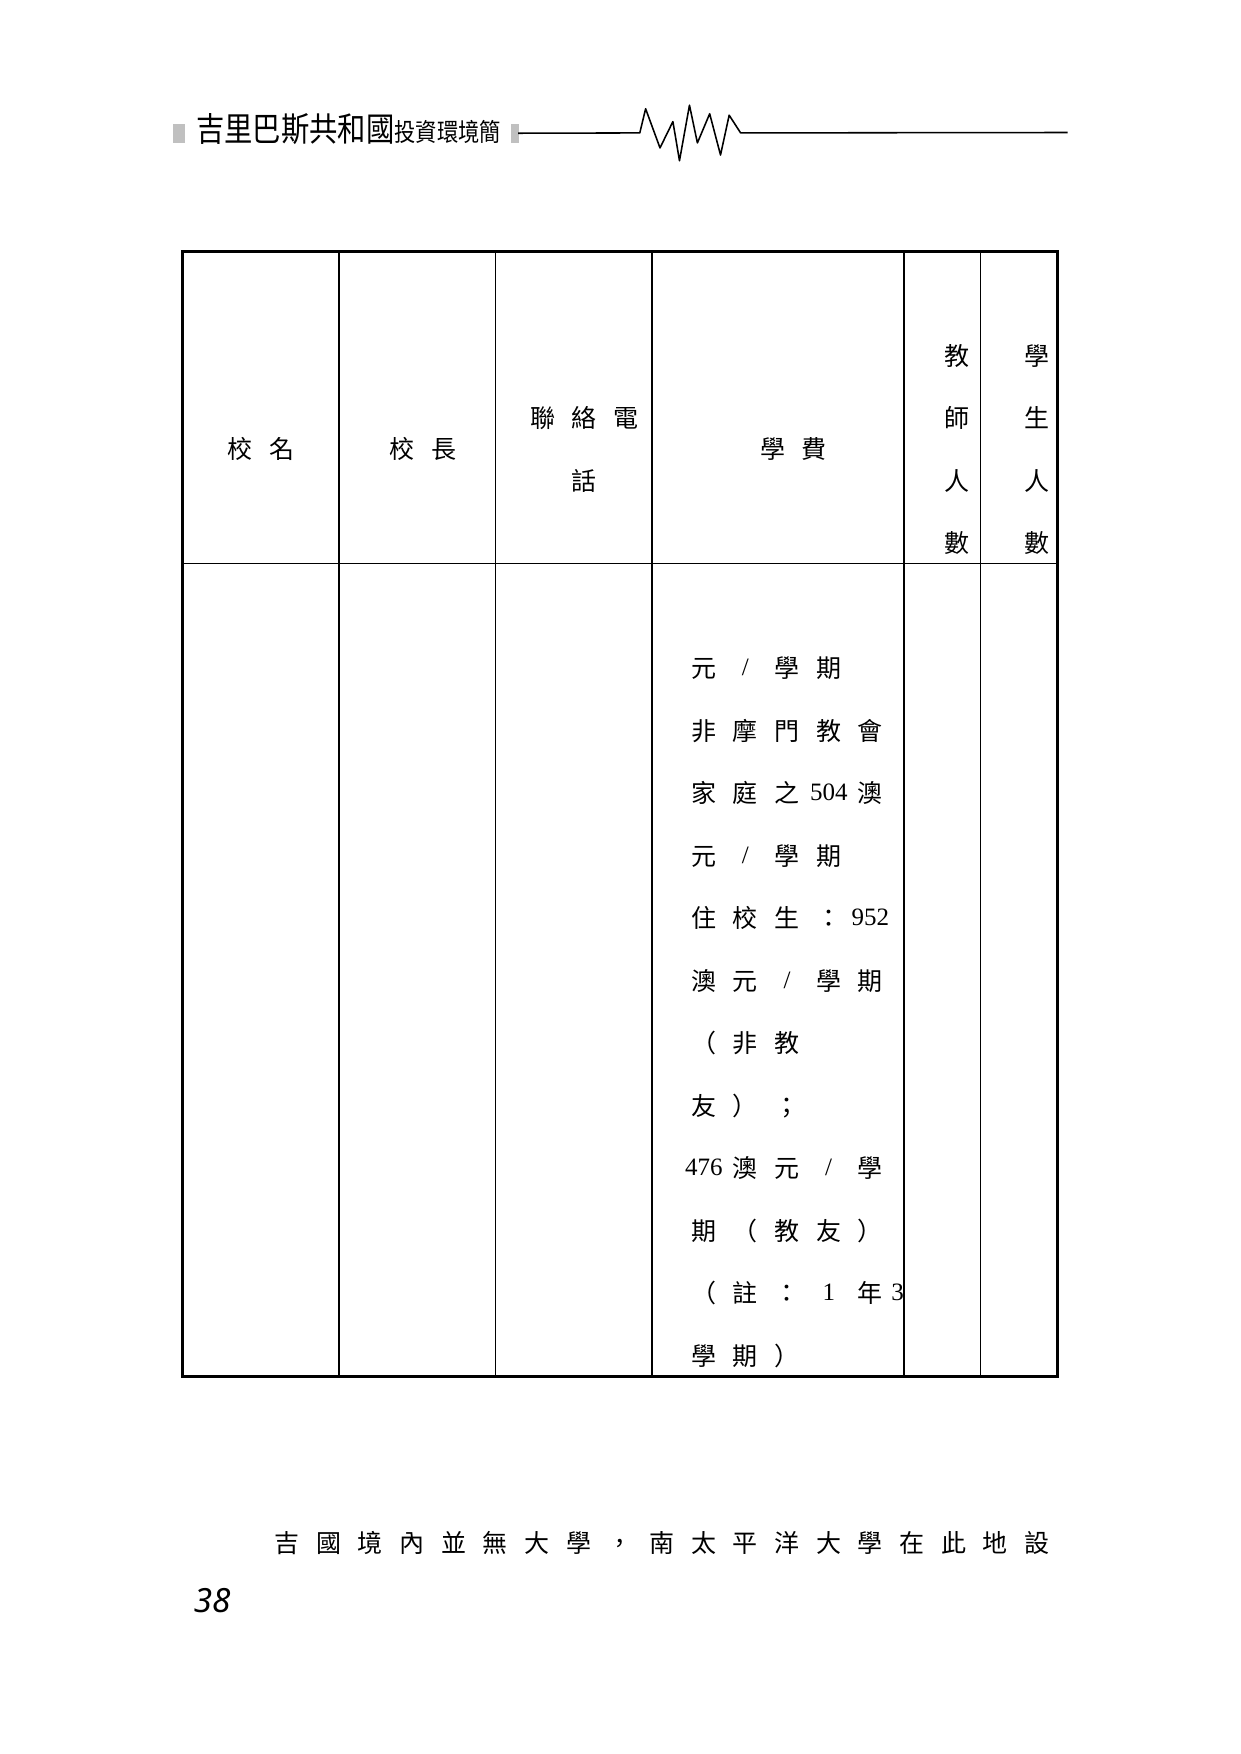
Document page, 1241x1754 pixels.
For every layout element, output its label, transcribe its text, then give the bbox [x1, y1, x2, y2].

table_header 學費 [653, 253, 903, 563]
table_cell [905, 564, 980, 1375]
table_cell [496, 564, 651, 1375]
table_cell [981, 564, 1056, 1375]
table_cell [340, 564, 495, 1375]
table_header 學生 人數 [981, 253, 1056, 563]
table_header 校名 [184, 253, 338, 563]
table_header 校長 [340, 253, 495, 563]
table_cell 元/學期 非摩門教會家庭之504澳元/學期 住校生：952澳元/學期（非教友）； 476澳元/學期（教友） （註：1年3學期） [653, 564, 903, 1375]
table_cell [184, 564, 338, 1375]
table_header 教師 人數 [905, 253, 980, 563]
text 吉國境內並無大學，南太平洋大學在此地設 [183, 1500, 1058, 1563]
table_header 聯絡電話 [496, 253, 651, 563]
